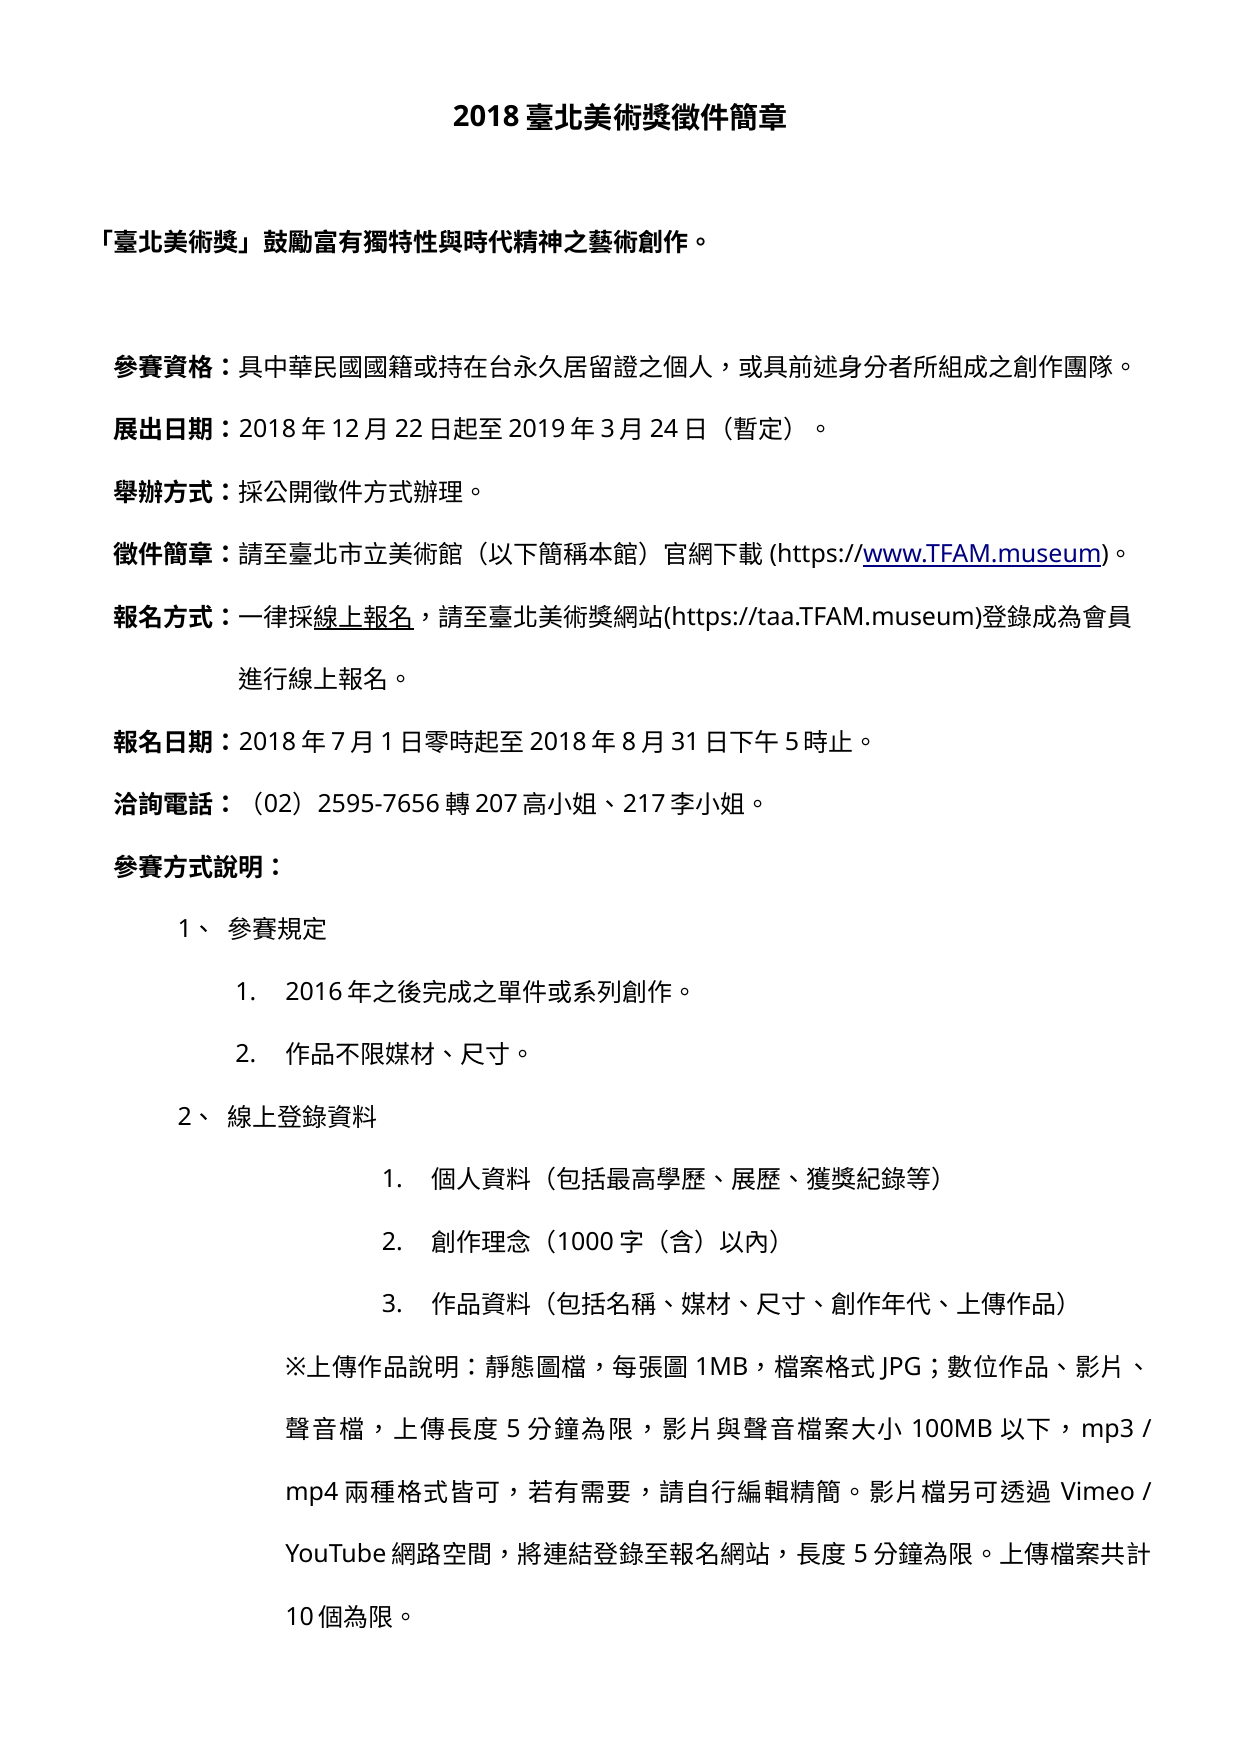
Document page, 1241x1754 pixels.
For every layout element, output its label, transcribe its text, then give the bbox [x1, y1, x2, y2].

list 作品不限媒材、尺寸。 [235, 1011, 1152, 1074]
text 徵件簡章：請至臺北市立美術館（以下簡稱本館）官網下載 (https://www.TFAM.museum)。 [114, 511, 1152, 574]
text 參賽資格：具中華民國國籍或持在台永久居留證之個人，或具前述身分者所組成之創作團隊。 [113, 324, 1152, 386]
list 參賽規定 [177, 886, 1152, 949]
text 2018臺北美術獎徵件簡章 [89, 74, 1152, 136]
text 洽詢電話：（02）2595-7656轉207高小姐、217李小姐。 [114, 761, 1152, 824]
list 作品資料（包括名稱、媒材、尺寸、創作年代、上傳作品） [382, 1261, 1152, 1324]
text 參賽方式說明： [114, 824, 1152, 886]
text ※上傳作品說明：靜態圖檔，每張圖1MB，檔案格式JPG；數位作品、影片、聲音檔，上傳長度5分鐘為限，影片與聲音檔案大小100MB以下，mp3 / mp4兩種格式皆可，若有需要，請自行編輯精簡。影片檔另可透過Vimeo / YouTube網路空間，將連結登錄至報名網站，長度5分鐘為限。上傳檔案共計10個為限。 [285, 1324, 1152, 1636]
text 報名方式：一律採線上報名，請至臺北美術獎網站(https://taa.TFAM.museum)登錄成為會員進行線上報名。 [114, 574, 1152, 699]
list 線上登錄資料 [177, 1074, 1152, 1136]
text 報名日期：2018年7月1日零時起至2018年8月31日下午5時止。 [114, 699, 1152, 761]
text 「臺北美術獎」鼓勵富有獨特性與時代精神之藝術創作。 [89, 199, 1152, 261]
list 個人資料（包括最高學歷、展歷、獲獎紀錄等） [382, 1136, 1152, 1199]
list 創作理念（1000字（含）以內） [382, 1199, 1152, 1261]
list 2016年之後完成之單件或系列創作。 [235, 949, 1152, 1011]
text 展出日期：2018年12月22日起至2019年3月24日（暫定）。 [114, 386, 1152, 449]
text 舉辦方式：採公開徵件方式辦理。 [114, 449, 1152, 511]
